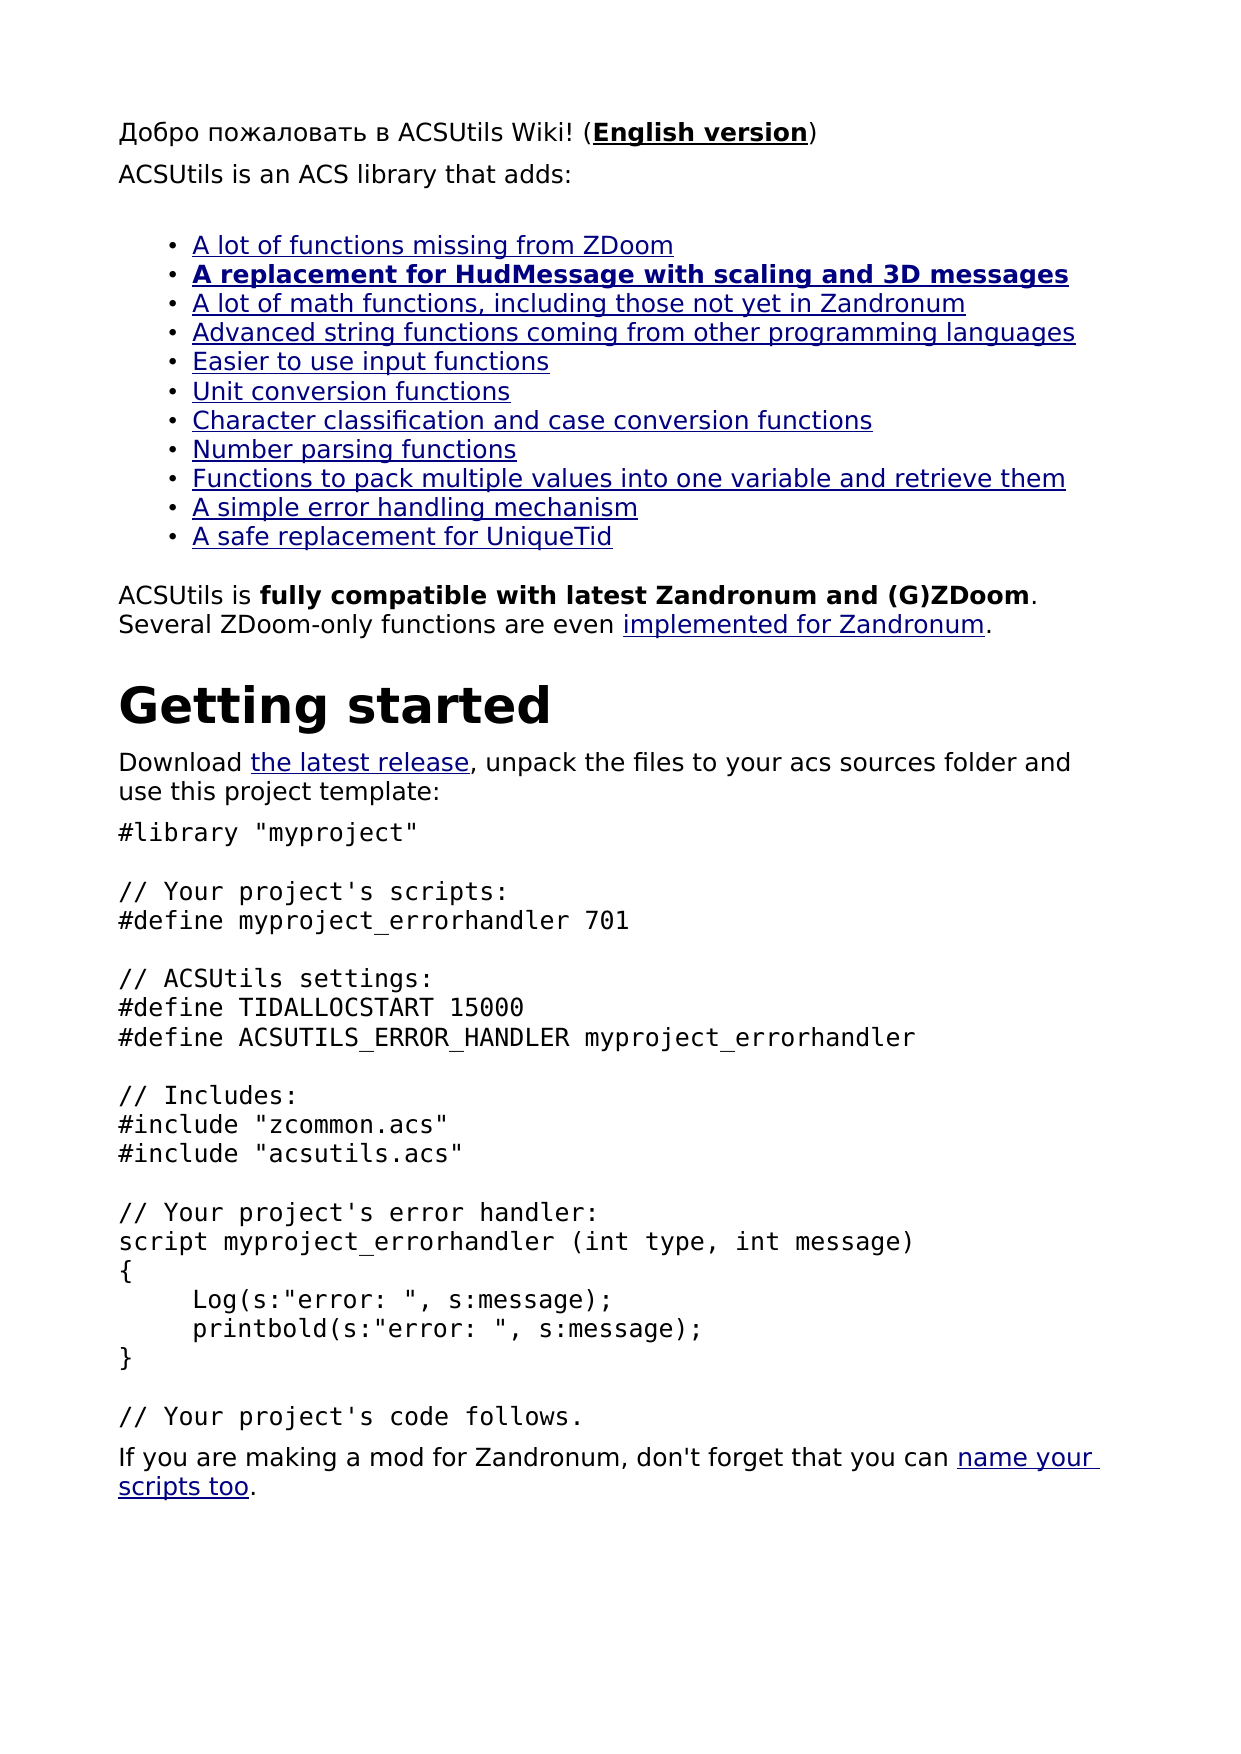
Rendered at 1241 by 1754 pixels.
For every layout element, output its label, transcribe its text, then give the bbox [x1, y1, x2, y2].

list Functions to pack multiple values into one variable and retrieve them [177, 464, 1122, 493]
list Easier to use input functions [177, 348, 1122, 377]
list Unit conversion functions [177, 377, 1122, 406]
text If you are making a mod for Zandronum, don't forget that you can name your scripts too. [118, 1443, 1122, 1501]
text #library "myproject" // Your project's scripts: #define myproject_errorhandler 701 // ACSUtils settings: #define TIDALLOCSTART 15000 #define ACSUTILS_ERROR_HANDLER myproject_errorhandler // Includes: #include "zcommon.acs" #include "acsutils.acs" // Your project's error handler: script myproject_errorhandler (int type, int message) { Log(s:"error: ", s:message); printbold(s:"error: ", s:message); } // Your project's code follows. [118, 819, 1122, 1431]
text Download the latest release, unpack the files to your acs sources folder and use this project template: [118, 748, 1122, 806]
list A replacement for HudMessage with scaling and 3D messages [177, 260, 1122, 289]
list Character classification and case conversion functions [177, 406, 1122, 435]
list A safe replacement for UniqueTid [177, 523, 1122, 552]
list Advanced string functions coming from other programming languages [177, 318, 1122, 348]
subtitle Getting started [118, 677, 1122, 735]
text ACSUtils is an ACS library that adds: [118, 160, 1122, 189]
text ACSUtils is fully compatible with latest Zandronum and (G)ZDoom. Several ZDoom-only functions are even implemented for Zandronum. [118, 581, 1122, 639]
text Добро пожаловать в ACSUtils Wiki! (English version) [118, 118, 1122, 147]
list A simple error handling mechanism [177, 493, 1122, 523]
list Number parsing functions [177, 435, 1122, 464]
list A lot of math functions, including those not yet in Zandronum [177, 289, 1122, 318]
list A lot of functions missing from ZDoom [177, 231, 1122, 260]
